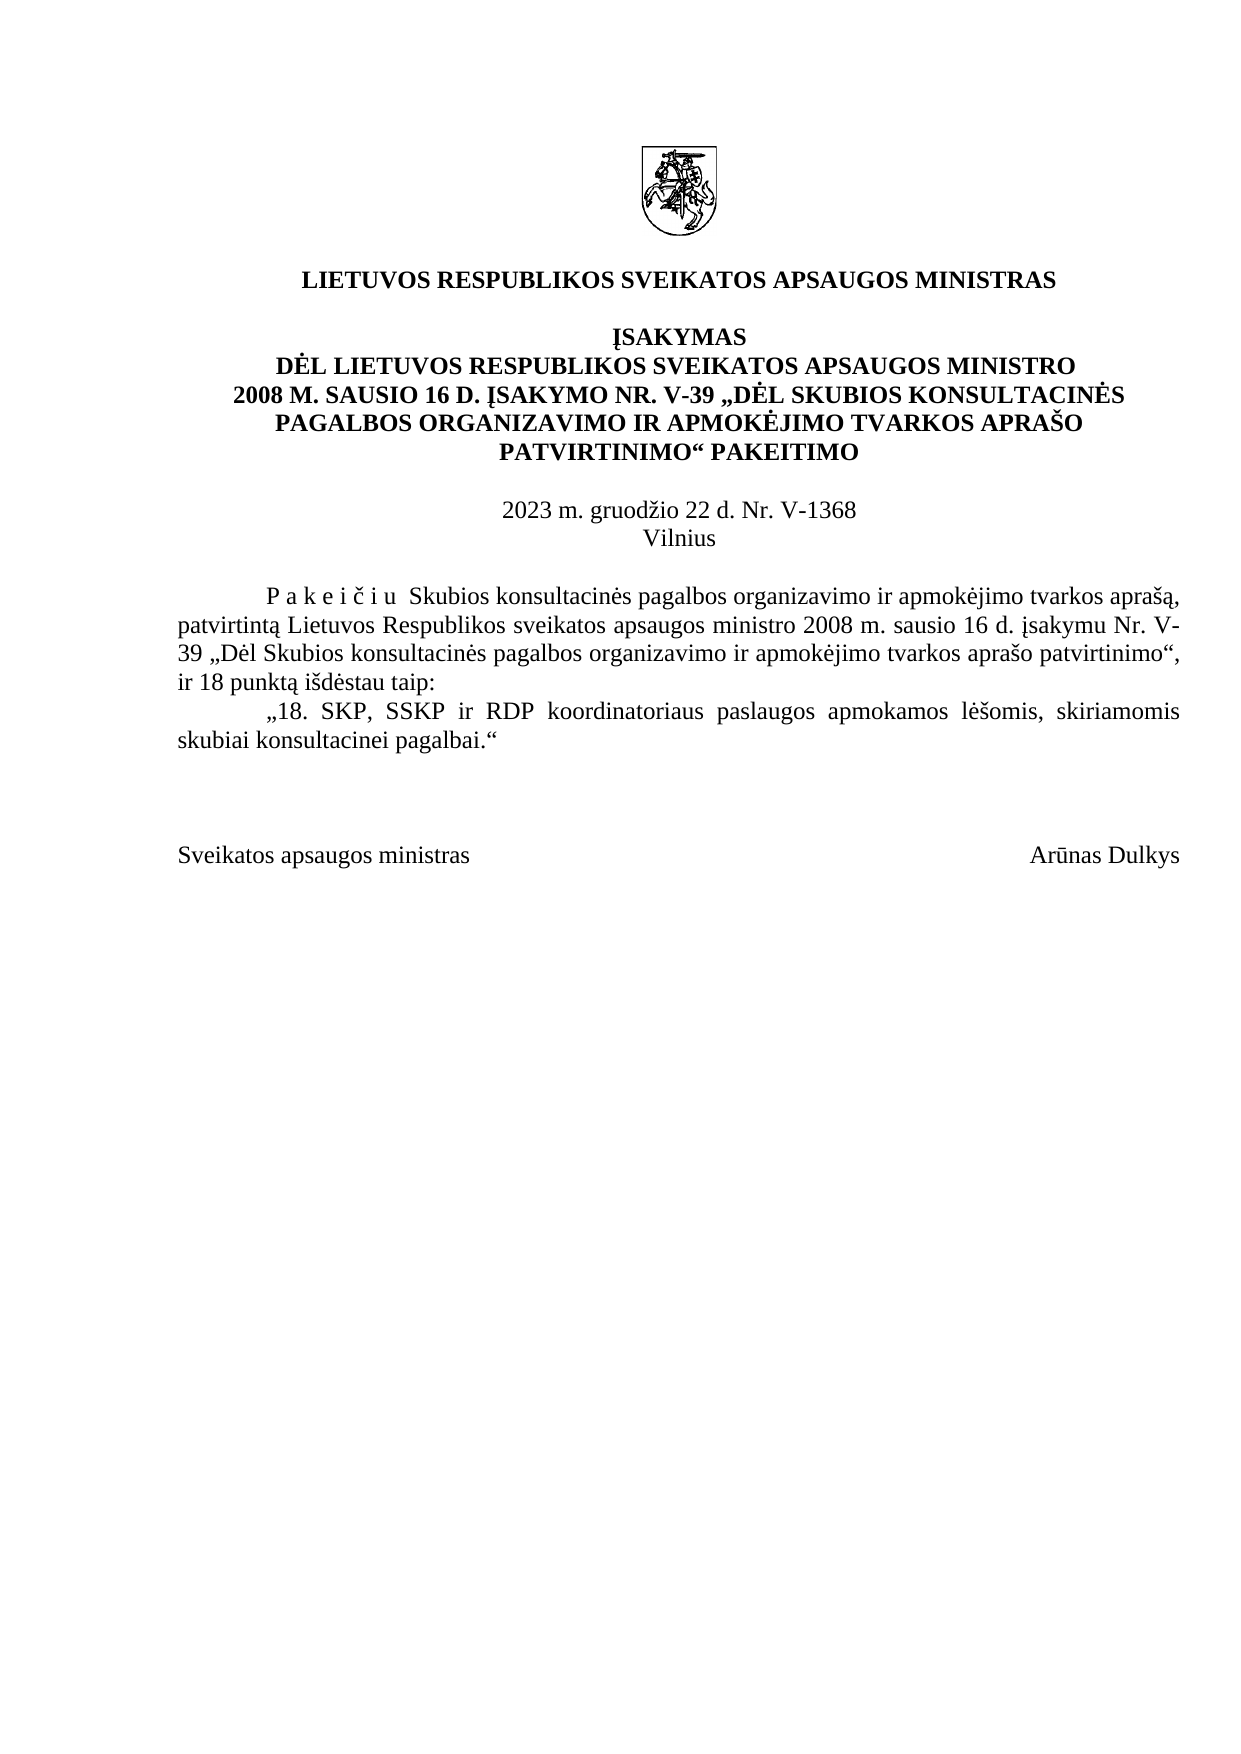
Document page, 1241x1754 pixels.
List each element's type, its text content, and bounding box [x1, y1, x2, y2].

text 2023 m. gruodžio 22 d. Nr. V-1368 [177, 495, 1181, 523]
text DĖL LIETUVOS RESPUBLIKOS SVEIKATOS APSAUGOS MINISTRO [177, 351, 1181, 380]
text LIETUVOS RESPUBLIKOS SVEIKATOS APSAUGOS MINISTRAS [177, 265, 1181, 293]
text ĮSAKYMAS [177, 322, 1181, 351]
text „18. SKP, SSKP ir RDP koordinatoriaus paslaugos apmokamos lėšomis, skiriamomis skubiai konsultacinei pagalbai.“ [177, 696, 1181, 753]
text 2008 M. SAUSIO 16 D. ĮSAKYMO NR. V-39 „DĖL SKUBIOS KONSULTACINĖS PAGALBOS ORGANIZAVIMO IR APMOKĖJIMO TVARKOS APRAŠO PATVIRTINIMO“ PAKEITIMO [177, 380, 1181, 466]
text P a k e i č i u Skubios konsultacinės pagalbos organizavimo ir apmokėjimo tvarkos aprašą, patvirtintą Lietuvos Respublikos sveikatos apsaugos ministro 2008 m. sausio 16 d. įsakymu Nr. V-39 „Dėl Skubios konsultacinės pagalbos organizavimo ir apmokėjimo tvarkos aprašo patvirtinimo“, ir 18 punktą išdėstau taip: [177, 581, 1181, 696]
text Sveikatos apsaugos ministras Arūnas Dulkys [177, 840, 1181, 868]
text Vilnius [177, 523, 1181, 552]
